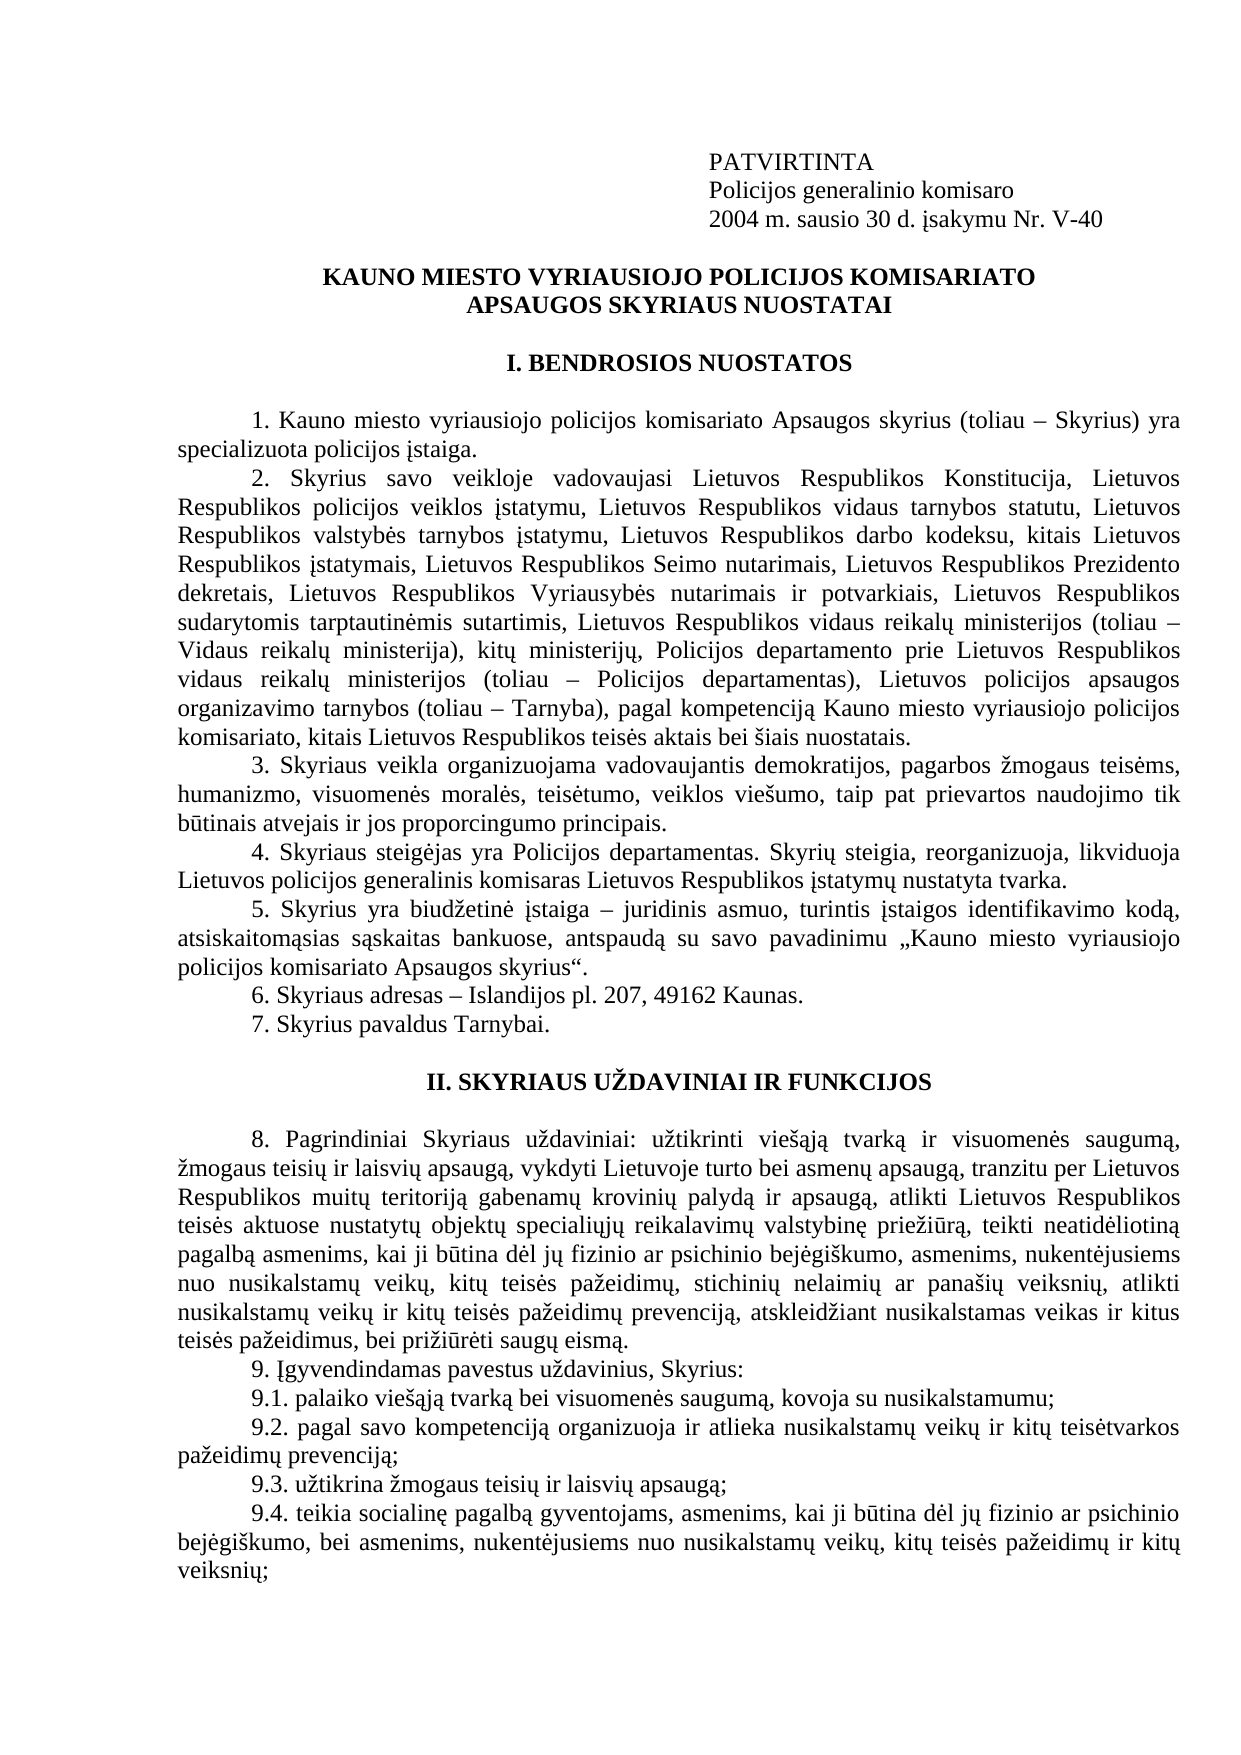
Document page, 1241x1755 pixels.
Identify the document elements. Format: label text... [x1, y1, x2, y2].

text KAUNO MIESTO VYRIAUSIOJO POLICIJOS KOMISARIATO [177, 262, 1181, 291]
text APSAUGOS SKYRIAUS NUOSTATAI [177, 291, 1181, 319]
text 8. Pagrindiniai Skyriaus uždaviniai: užtikrinti viešąją tvarką ir visuomenės saugumą, žmogaus teisių ir laisvių apsaugą, vykdyti Lietuvoje turto bei asmenų apsaugą, tranzitu per Lietuvos Respublikos muitų teritoriją gabenamų krovinių palydą ir apsaugą, atlikti Lietuvos Respublikos teisės aktuose nustatytų objektų specialiųjų reikalavimų valstybinę priežiūrą, teikti neatidėliotiną pagalbą asmenims, kai ji būtina dėl jų fizinio ar psichinio bejėgiškumo, asmenims, nukentėjusiems nuo nusikalstamų veikų, kitų teisės pažeidimų, stichinių nelaimių ar panašių veiksnių, atlikti nusikalstamų veikų ir kitų teisės pažeidimų prevenciją, atskleidžiant nusikalstamas veikas ir kitus teisės pažeidimus, bei prižiūrėti saugų eismą. [177, 1124, 1181, 1354]
text 9.2. pagal savo kompetenciją organizuoja ir atlieka nusikalstamų veikų ir kitų teisėtvarkos pažeidimų prevenciją; [177, 1412, 1181, 1469]
text 1. Kauno miesto vyriausiojo policijos komisariato Apsaugos skyrius (toliau – Skyrius) yra specializuota policijos įstaiga. [177, 406, 1181, 463]
text II. SKYRIAUS UŽDAVINIAI IR FUNKCIJOS [177, 1067, 1181, 1096]
text 6. Skyriaus adresas – Islandijos pl. 207, 49162 Kaunas. [177, 981, 1181, 1009]
text 9.1. palaiko viešąją tvarką bei visuomenės saugumą, kovoja su nusikalstamumu; [177, 1383, 1181, 1412]
text I. BENDROSIOS NUOSTATOS [177, 348, 1181, 377]
text 9.4. teikia socialinę pagalbą gyventojams, asmenims, kai ji būtina dėl jų fizinio ar psichinio bejėgiškumo, bei asmenims, nukentėjusiems nuo nusikalstamų veikų, kitų teisės pažeidimų ir kitų veiksnių; [177, 1498, 1181, 1584]
text 9. Įgyvendindamas pavestus uždavinius, Skyrius: [177, 1354, 1181, 1383]
text 9.3. užtikrina žmogaus teisių ir laisvių apsaugą; [177, 1469, 1181, 1498]
text 5. Skyrius yra biudžetinė įstaiga – juridinis asmuo, turintis įstaigos identifikavimo kodą, atsiskaitomąsias sąskaitas bankuose, antspaudą su savo pavadinimu „Kauno miesto vyriausiojo policijos komisariato Apsaugos skyrius“. [177, 894, 1181, 981]
text Policijos generalinio komisaro [177, 176, 1181, 204]
text 2. Skyrius savo veikloje vadovaujasi Lietuvos Respublikos Konstitucija, Lietuvos Respublikos policijos veiklos įstatymu, Lietuvos Respublikos vidaus tarnybos statutu, Lietuvos Respublikos valstybės tarnybos įstatymu, Lietuvos Respublikos darbo kodeksu, kitais Lietuvos Respublikos įstatymais, Lietuvos Respublikos Seimo nutarimais, Lietuvos Respublikos Prezidento dekretais, Lietuvos Respublikos Vyriausybės nutarimais ir potvarkiais, Lietuvos Respublikos sudarytomis tarptautinėmis sutartimis, Lietuvos Respublikos vidaus reikalų ministerijos (toliau – Vidaus reikalų ministerija), kitų ministerijų, Policijos departamento prie Lietuvos Respublikos vidaus reikalų ministerijos (toliau – Policijos departamentas), Lietuvos policijos apsaugos organizavimo tarnybos (toliau – Tarnyba), pagal kompetenciją Kauno miesto vyriausiojo policijos komisariato, kitais Lietuvos Respublikos teisės aktais bei šiais nuostatais. [177, 463, 1181, 751]
text PATVIRTINTA [177, 147, 1181, 176]
text 2004 m. sausio 30 d. įsakymu Nr. V-40 [177, 204, 1181, 233]
text 4. Skyriaus steigėjas yra Policijos departamentas. Skyrių steigia, reorganizuoja, likviduoja Lietuvos policijos generalinis komisaras Lietuvos Respublikos įstatymų nustatyta tvarka. [177, 837, 1181, 894]
text 7. Skyrius pavaldus Tarnybai. [177, 1009, 1181, 1038]
text 3. Skyriaus veikla organizuojama vadovaujantis demokratijos, pagarbos žmogaus teisėms, humanizmo, visuomenės moralės, teisėtumo, veiklos viešumo, taip pat prievartos naudojimo tik būtinais atvejais ir jos proporcingumo principais. [177, 751, 1181, 837]
